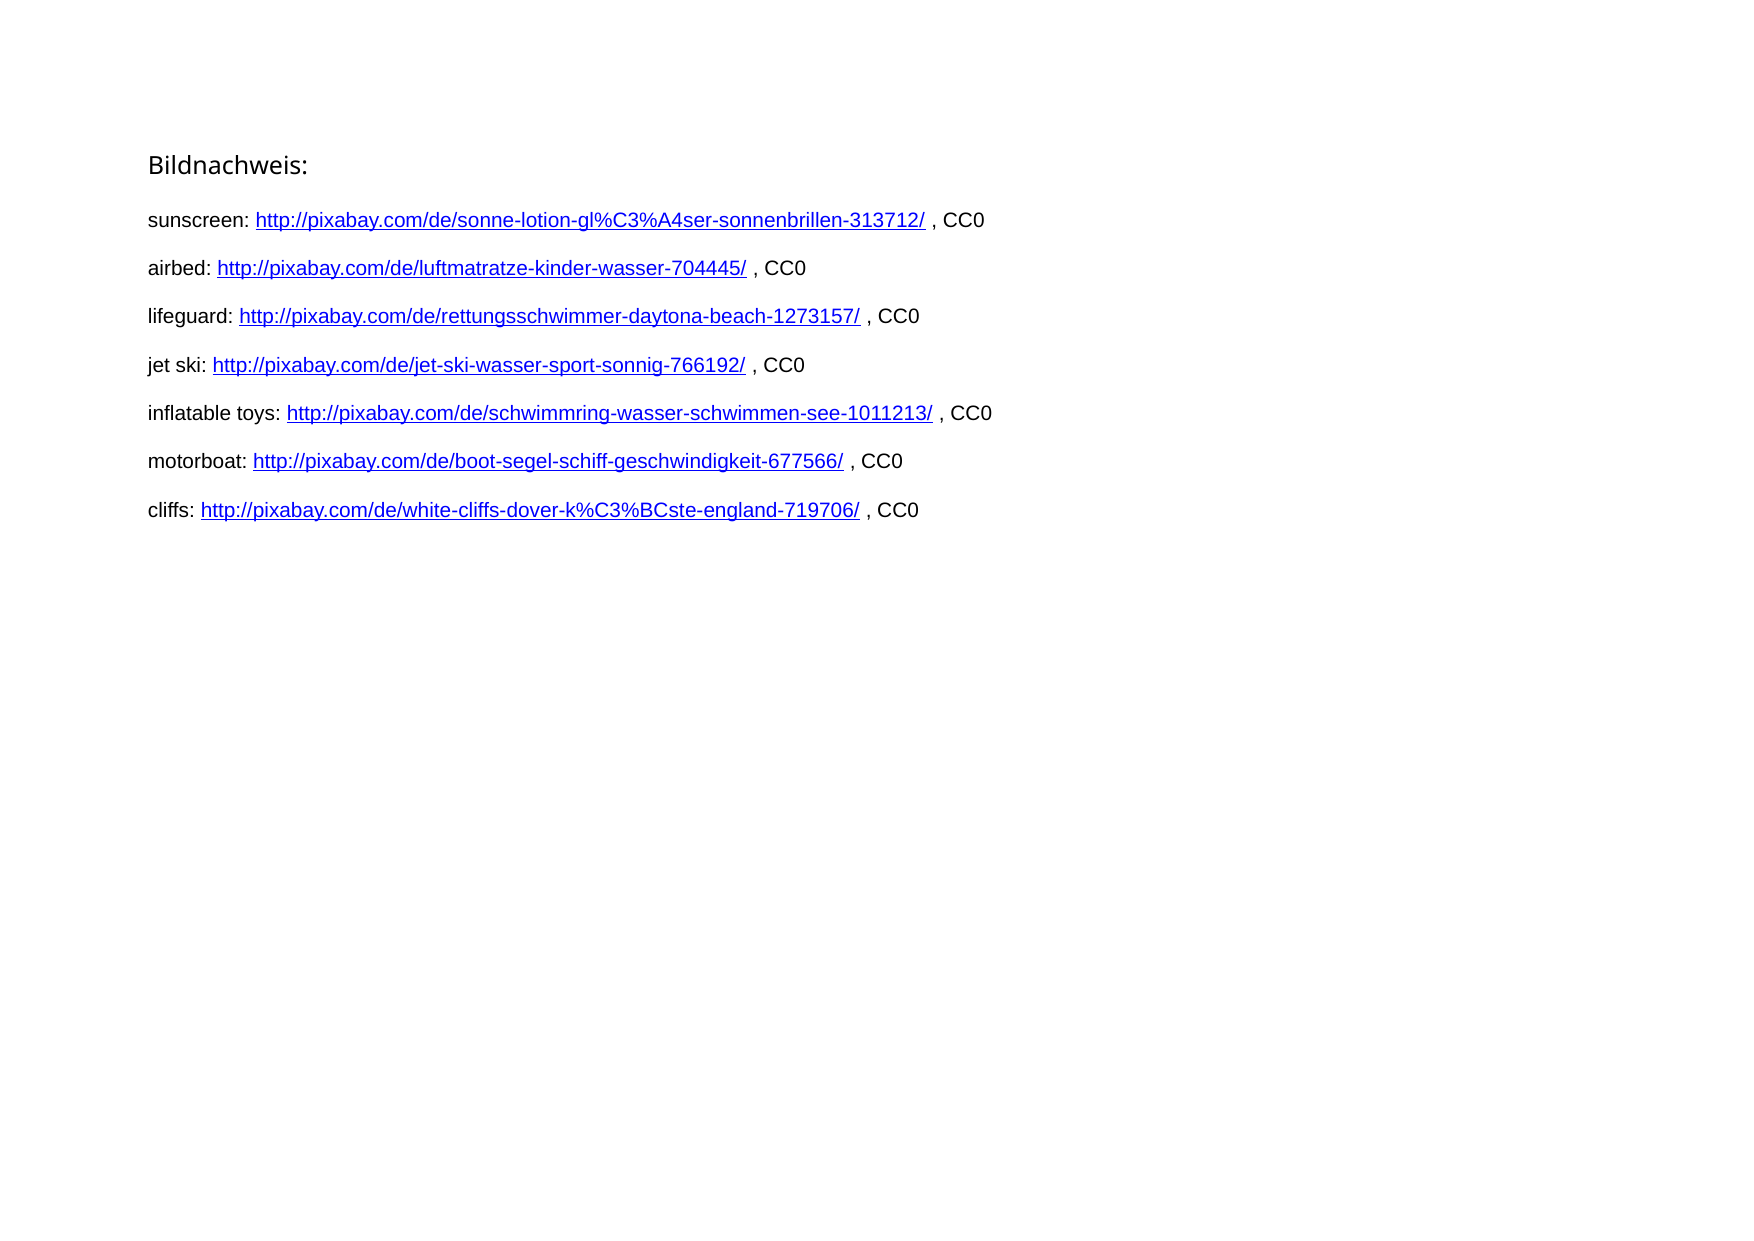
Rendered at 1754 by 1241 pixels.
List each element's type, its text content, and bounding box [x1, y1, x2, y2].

text Bildnachweis: [148, 148, 1636, 182]
text inflatable toys: http://pixabay.com/de/schwimmring-wasser-schwimmen-see-1011213/ , CC0 [148, 401, 1636, 425]
text cliffs: http://pixabay.com/de/white-cliffs-dover-k%C3%BCste-england-719706/ , CC0 [148, 498, 1636, 522]
text motorboat: http://pixabay.com/de/boot-segel-schiff-geschwindigkeit-677566/ , CC0 [148, 449, 1636, 473]
text airbed: http://pixabay.com/de/luftmatratze-kinder-wasser-704445/ , CC0 [148, 256, 1636, 280]
text jet ski: http://pixabay.com/de/jet-ski-wasser-sport-sonnig-766192/ , CC0 [148, 353, 1636, 377]
text sunscreen: http://pixabay.com/de/sonne-lotion-gl%C3%A4ser-sonnenbrillen-313712/ , CC0 [148, 208, 1636, 232]
text lifeguard: http://pixabay.com/de/rettungsschwimmer-daytona-beach-1273157/ , CC0 [148, 304, 1636, 328]
